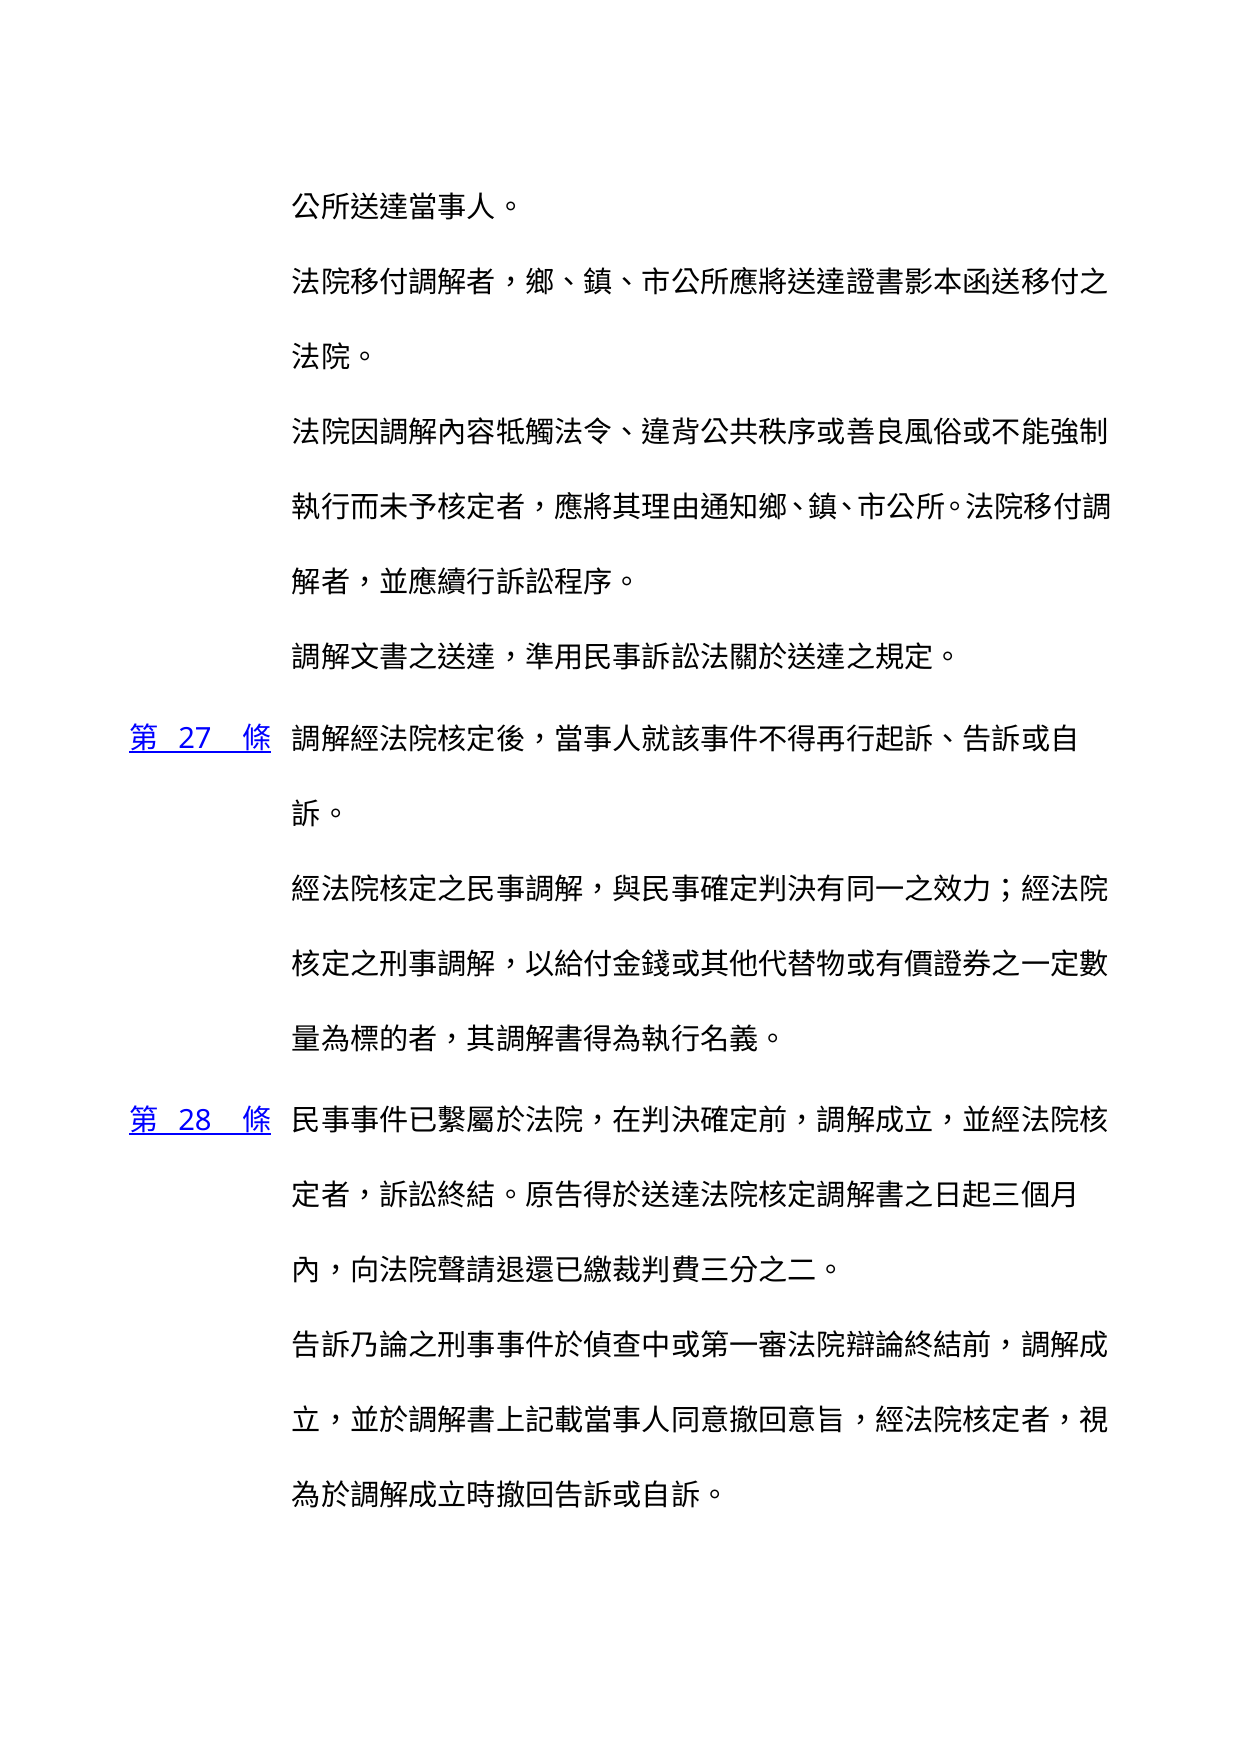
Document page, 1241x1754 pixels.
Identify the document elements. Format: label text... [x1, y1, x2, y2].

table_cell 公所送達當事人。 法院移付調解者，鄉、鎮、市公所應將送達證書影本函送移付之法院。 法院因調解內容牴觸法令、違背公共秩序或善良風俗或不能強制執行而未予核定者，應將其理由通知鄉、鎮、市公所。法院移付調解者，並應續行訴訟程序。 調解文書之送達，準用民事訴訟法關於送達之規定。 [289, 165, 1114, 696]
table_cell [126, 165, 288, 696]
table_cell 第 27 條 [126, 696, 288, 1077]
table_cell 第 28 條 [126, 1077, 288, 1533]
table_cell 民事事件已繫屬於法院，在判決確定前，調解成立，並經法院核定者，訴訟終結。原告得於送達法院核定調解書之日起三個月內，向法院聲請退還已繳裁判費三分之二。 告訴乃論之刑事事件於偵查中或第一審法院辯論終結前，調解成立，並於調解書上記載當事人同意撤回意旨，經法院核定者，視為於調解成立時撤回告訴或自訴。 [289, 1077, 1114, 1533]
table_cell 調解經法院核定後，當事人就該事件不得再行起訴、告訴或自訴。 經法院核定之民事調解，與民事確定判決有同一之效力；經法院核定之刑事調解，以給付金錢或其他代替物或有價證券之一定數量為標的者，其調解書得為執行名義。 [289, 696, 1114, 1077]
